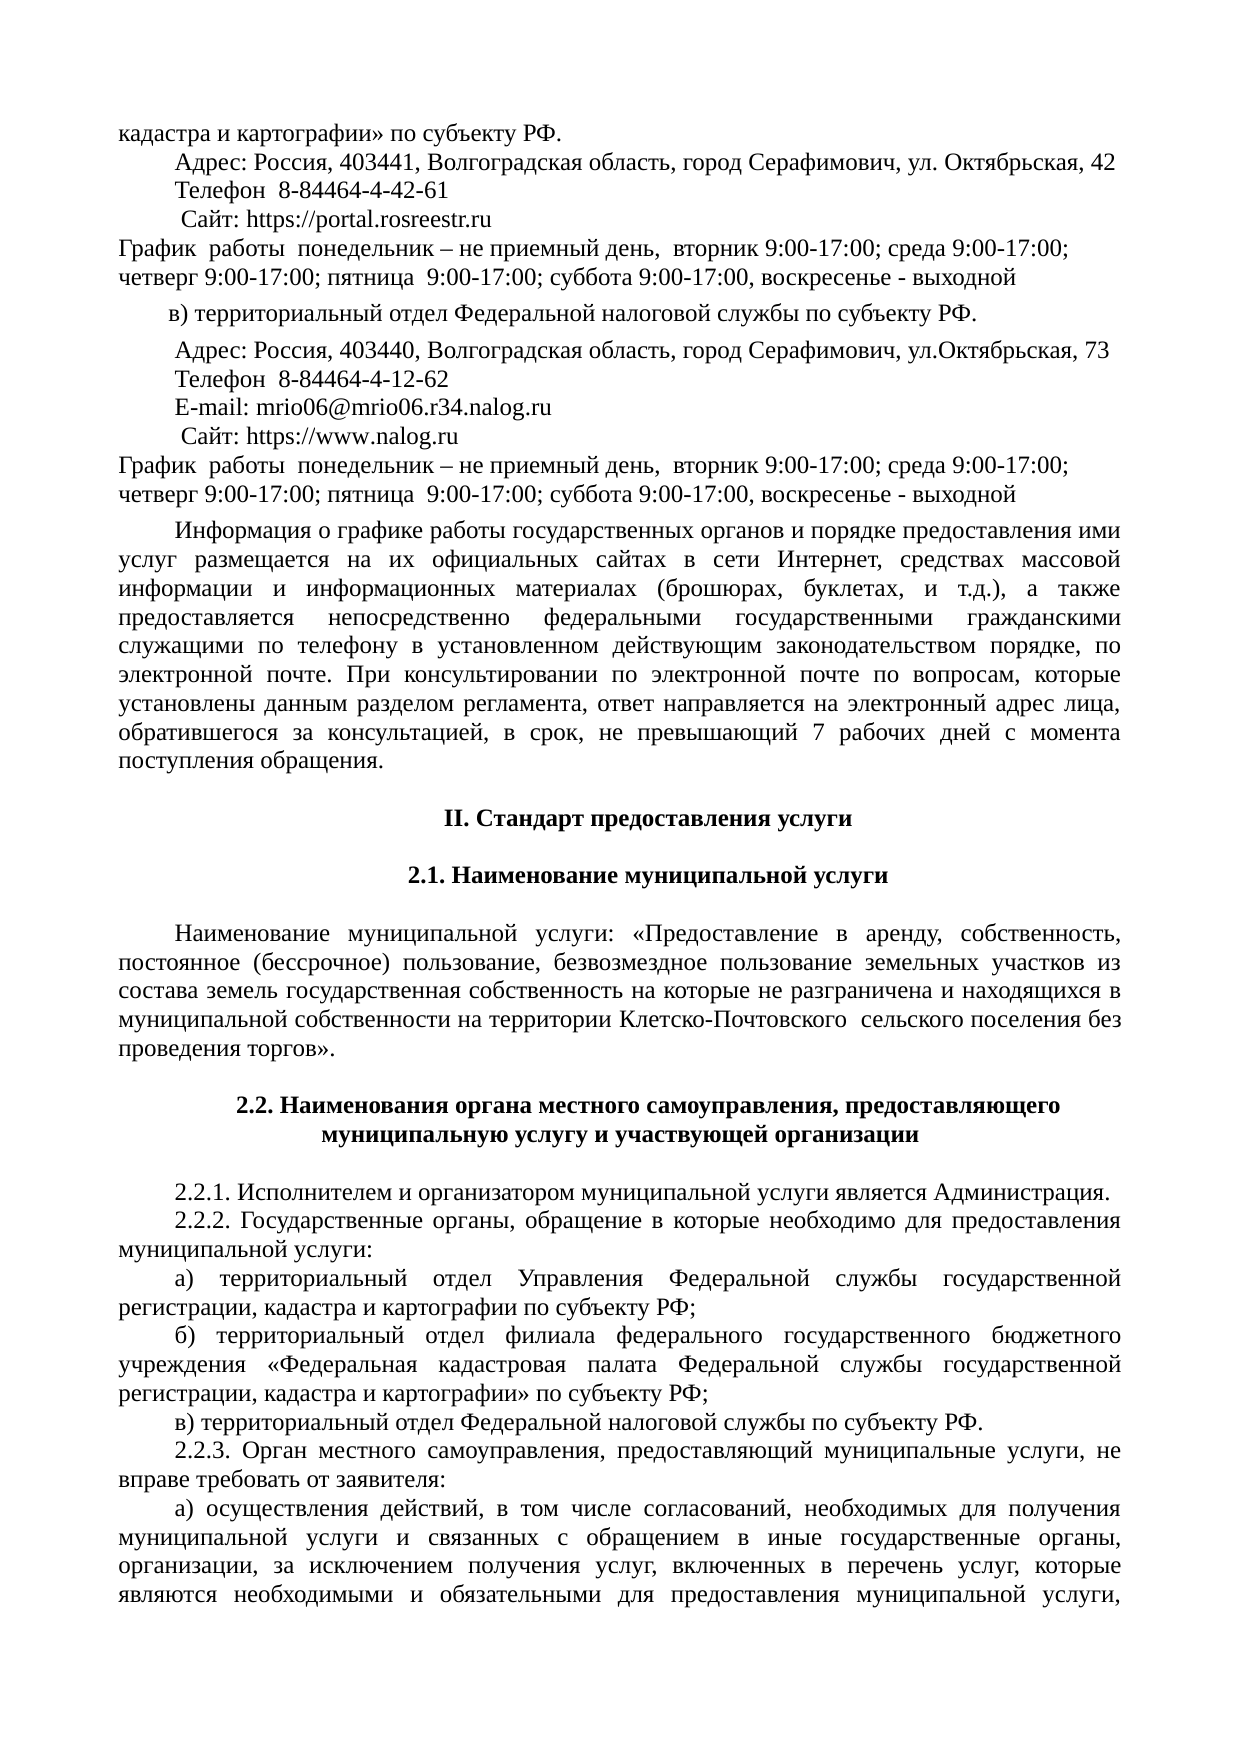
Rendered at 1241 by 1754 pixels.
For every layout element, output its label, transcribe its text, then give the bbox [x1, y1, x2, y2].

text Адрес: Россия, 403440, Волгоградская область, город Серафимович, ул.Октябрьская, 73 [118, 335, 1122, 364]
subtitle в) территориальный отдел Федеральной налоговой службы по субъекту РФ. [118, 298, 1122, 327]
text в) территориальный отдел Федеральной налоговой службы по субъекту РФ. [118, 1407, 1122, 1435]
text E-mail: mrio06@mrio06.r34.nalog.ru [118, 392, 1122, 421]
text 2.2.2. Государственные органы, обращение в которые необходимо для предоставления муниципальной услуги: [118, 1205, 1122, 1263]
text Телефон 8-84464-4-42-61 [118, 176, 1122, 204]
text 2.2. Наименования органа местного самоуправления, предоставляющего муниципальную услугу и участвующей организации [118, 1090, 1122, 1148]
text кадастра и картографии» по субъекту РФ. [118, 118, 1122, 147]
text 2.2.3. Орган местного самоуправления, предоставляющий муниципальные услуги, не вправе требовать от заявителя: [118, 1435, 1122, 1493]
text Сайт: https://portal.rosreestr.ru [118, 204, 1122, 233]
text Телефон 8-84464-4-12-62 [118, 364, 1122, 392]
text II. Стандарт предоставления услуги [118, 803, 1122, 832]
subtitle График работы понедельник – не приемный день, вторник 9:00-17:00; среда 9:00-17:00; четверг 9:00-17:00; пятница 9:00-17:00; суббота 9:00-17:00, воскресенье - выходной [118, 233, 1122, 291]
text а) осуществления действий, в том числе согласований, необходимых для получения муниципальной услуги и связанных с обращением в иные государственные органы, организации, за исключением получения услуг, включенных в перечень услуг, которые являются необходимыми и обязательными для предоставления муниципальной услуги, [118, 1493, 1122, 1608]
text Наименование муниципальной услуги: «Предоставление в аренду, собственность, постоянное (бессрочное) пользование, безвозмездное пользование земельных участков из состава земель государственная собственность на которые не разграничена и находящихся в муниципальной собственности на территории Клетско-Почтовского сельского поселения без проведения торгов». [118, 918, 1122, 1062]
text 2.2.1. Исполнителем и организатором муниципальной услуги является Администрация. [118, 1177, 1122, 1205]
text Адрес: Россия, 403441, Волгоградская область, город Серафимович, ул. Октябрьская, 42 [118, 147, 1122, 176]
text Сайт: https://www.nalog.ru [118, 421, 1122, 450]
text б) территориальный отдел филиала федерального государственного бюджетного учреждения «Федеральная кадастровая палата Федеральной службы государственной регистрации, кадастра и картографии» по субъекту РФ; [118, 1320, 1122, 1407]
text а) территориальный отдел Управления Федеральной службы государственной регистрации, кадастра и картографии по субъекту РФ; [118, 1263, 1122, 1320]
subtitle График работы понедельник – не приемный день, вторник 9:00-17:00; среда 9:00-17:00; четверг 9:00-17:00; пятница 9:00-17:00; суббота 9:00-17:00, воскресенье - выходной [118, 450, 1122, 507]
text Информация о графике работы государственных органов и порядке предоставления ими услуг размещается на их официальных сайтах в сети Интернет, средствах массовой информации и информационных материалах (брошюрах, буклетах, и т.д.), а также предоставляется непосредственно федеральными государственными гражданскими служащими по телефону в установленном действующим законодательством порядке, по электронной почте. При консультировании по электронной почте по вопросам, которые установлены данным разделом регламента, ответ направляется на электронный адрес лица, обратившегося за консультацией, в срок, не превышающий 7 рабочих дней с момента поступления обращения. [118, 515, 1122, 774]
text 2.1. Наименование муниципальной услуги [118, 860, 1122, 889]
